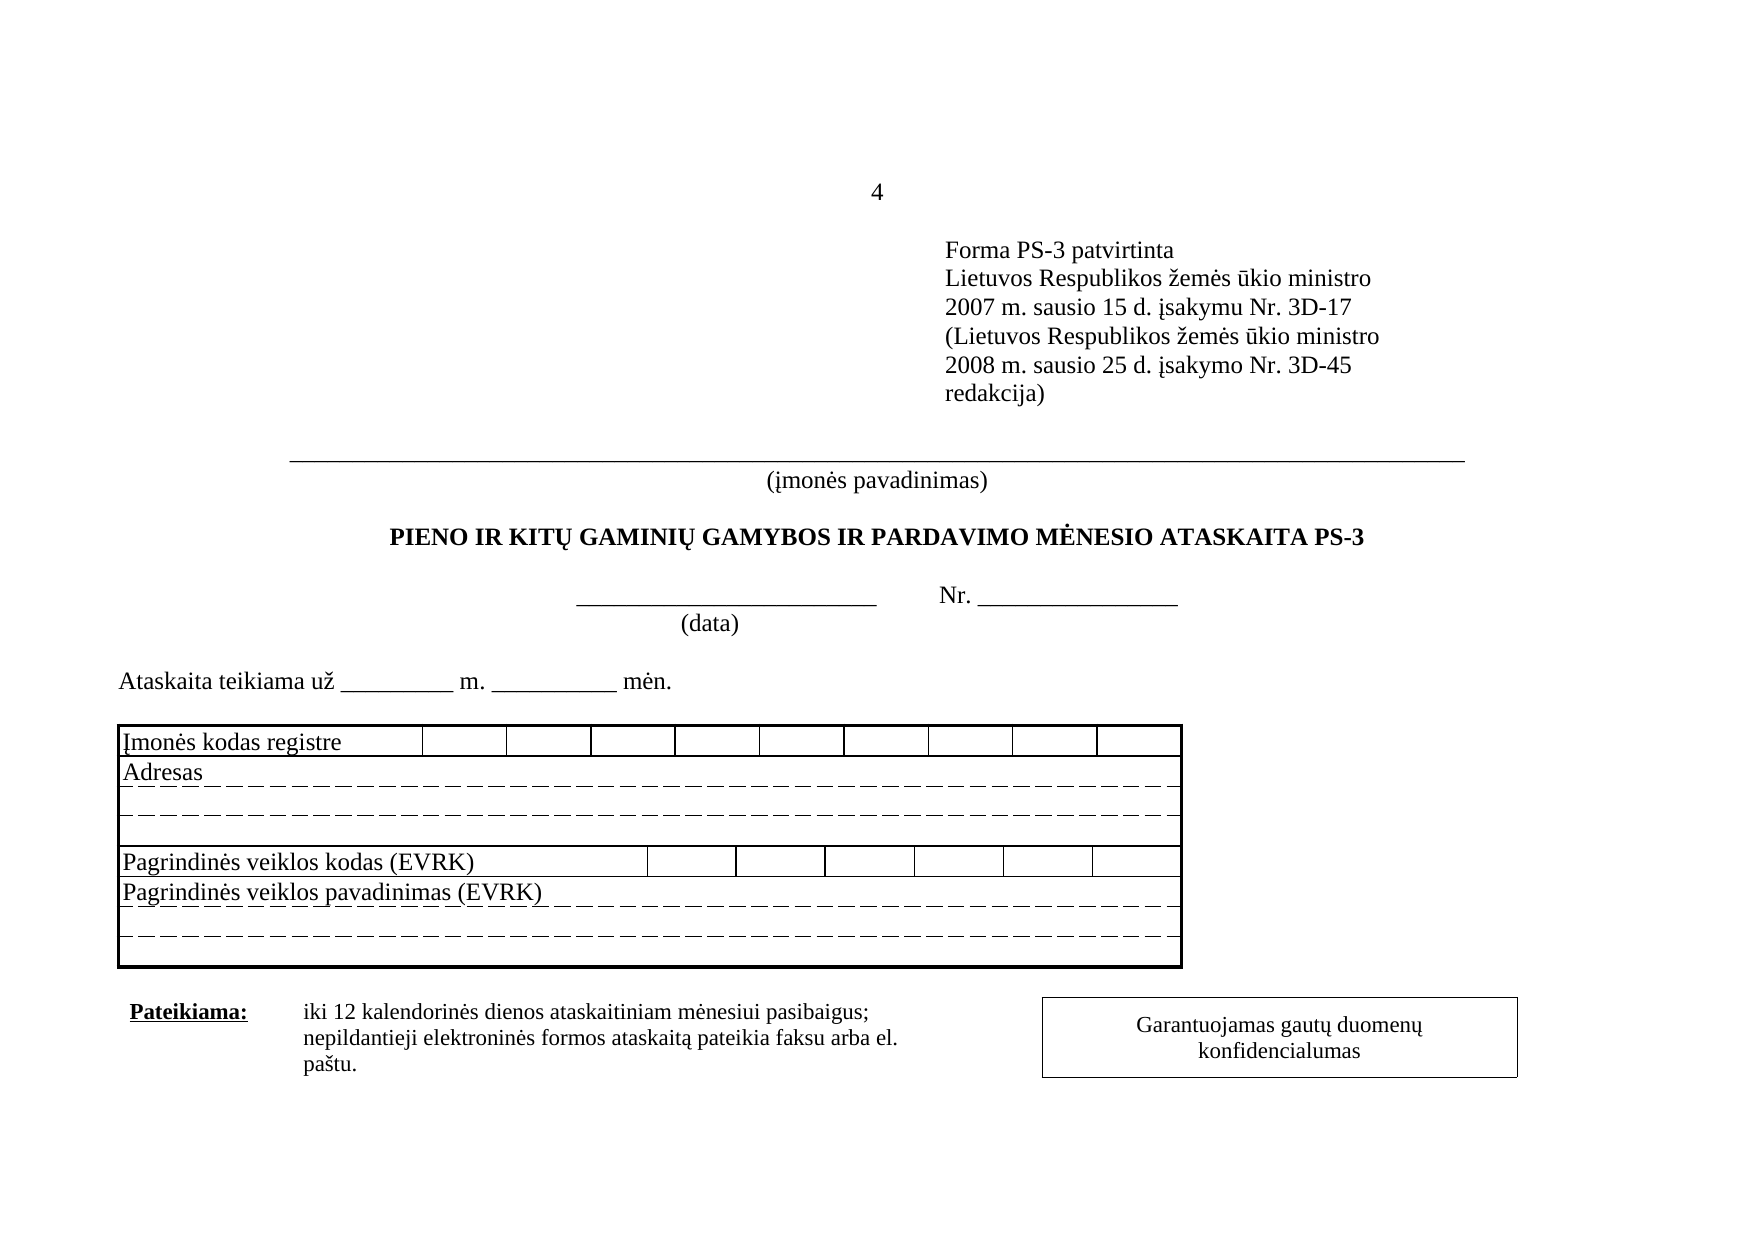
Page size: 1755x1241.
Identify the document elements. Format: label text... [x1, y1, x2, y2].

table_header [760, 727, 843, 755]
text (data) [118, 608, 1636, 637]
table_header [676, 727, 759, 755]
table_cell Adresas [120, 757, 1180, 786]
table_header [929, 727, 1012, 755]
table_cell [120, 786, 1180, 815]
table_cell [1093, 847, 1180, 876]
table_cell [826, 847, 914, 876]
text (įmonės pavadinimas) [118, 465, 1636, 493]
table_cell [1004, 847, 1092, 876]
table_cell [737, 847, 824, 876]
table_header [929, 997, 1042, 1077]
text Forma PS-3 patvirtinta [118, 235, 1636, 263]
table_header Įmonės kodas registre [120, 727, 422, 755]
table_header [1013, 727, 1096, 755]
table_header [592, 727, 674, 755]
table_cell [120, 906, 1180, 936]
text ______________________________________________________________________________________________ [118, 436, 1636, 465]
table_cell [915, 847, 1003, 876]
table_header iki 12 kalendorinės dienos ataskaitiniam mėnesiui pasibaigus; nepildantieji elektroninės formos ataskaitą pateikia faksu arba el. paštu. [292, 997, 929, 1077]
table_header Pateikiama: [118, 997, 292, 1077]
table_cell [120, 936, 1180, 965]
table_cell [648, 847, 735, 876]
table_header [423, 727, 506, 755]
text 2008 m. sausio 25 d. įsakymo Nr. 3D-45 [118, 350, 1636, 378]
text redakcija) [118, 378, 1636, 407]
text ________________________ Nr. ________________ [118, 580, 1636, 608]
text Ataskaita teikiama už _________ m. __________ mėn. [118, 666, 1636, 695]
table_header [507, 727, 590, 755]
text (Lietuvos Respublikos žemės ūkio ministro [118, 321, 1636, 350]
table_header Garantuojamas gautų duomenų konfidencialumas [1043, 998, 1517, 1077]
table_header [1098, 727, 1180, 755]
table_cell Pagrindinės veiklos pavadinimas (EVRK) [120, 877, 1180, 906]
table_cell [120, 815, 1180, 845]
text 2007 m. sausio 15 d. įsakymu Nr. 3D-17 [118, 292, 1636, 321]
text Lietuvos Respublikos žemės ūkio ministro [118, 263, 1636, 292]
table_header [845, 727, 928, 755]
table_header [1183, 724, 1635, 965]
table_cell Pagrindinės veiklos kodas (EVRK) [120, 847, 647, 876]
text PIENO IR KITŲ GAMINIŲ GAMYBOS IR PARDAVIMO MĖNESIO ATASKAITA PS-3 [118, 522, 1636, 551]
table_header [1518, 997, 1642, 1077]
